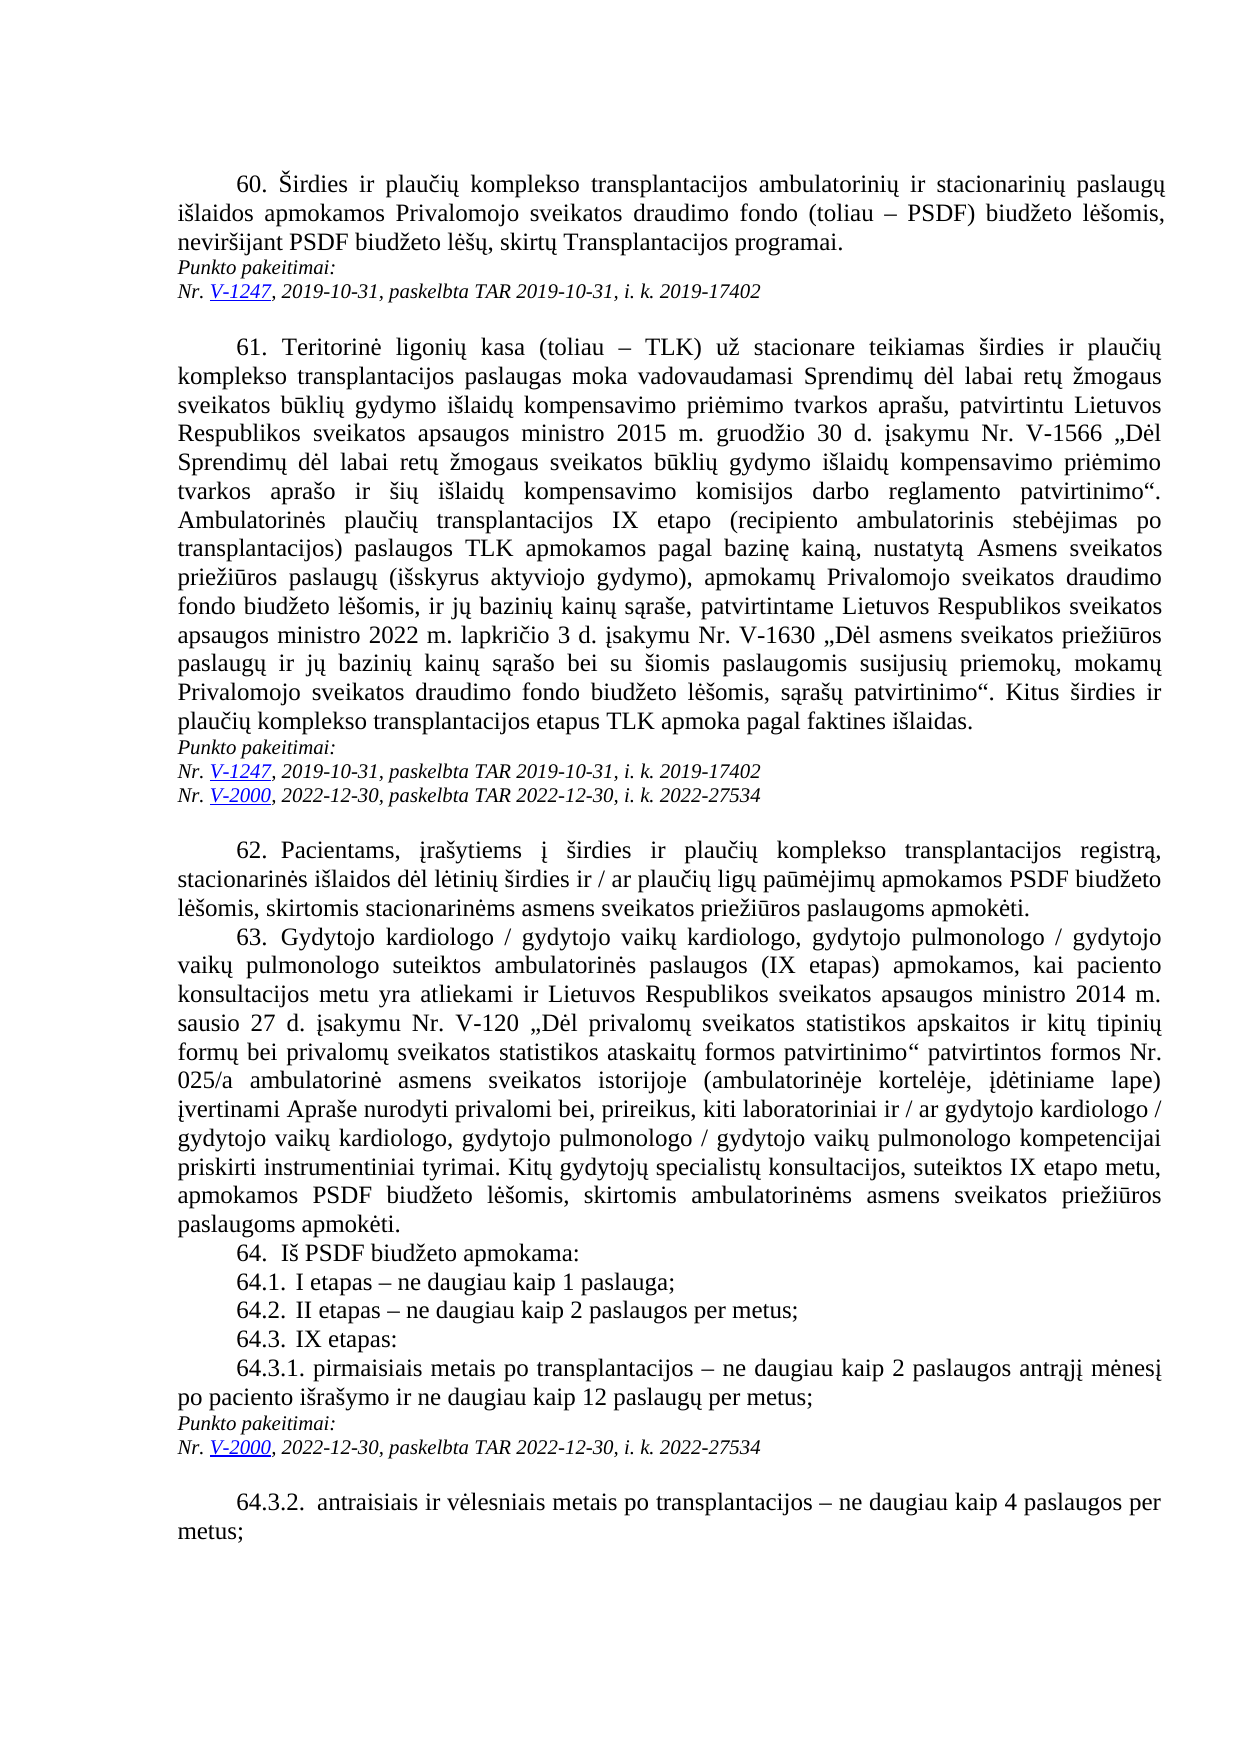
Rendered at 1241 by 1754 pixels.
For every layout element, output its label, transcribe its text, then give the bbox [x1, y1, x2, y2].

text 62. Pacientams, įrašytiems į širdies ir plaučių komplekso transplantacijos registrą, stacionarinės išlaidos dėl lėtinių širdies ir / ar plaučių ligų paūmėjimų apmokamos PSDF biudžeto lėšomis, skirtomis stacionarinėms asmens sveikatos priežiūros paslaugoms apmokėti. [177, 836, 1162, 922]
text Nr. V-1247, 2019-10-31, paskelbta TAR 2019-10-31, i. k. 2019-17402 [177, 759, 1162, 783]
text 64.3.1. pirmaisiais metais po transplantacijos – ne daugiau kaip 2 paslaugos antrąjį mėnesį po paciento išrašymo ir ne daugiau kaip 12 paslaugų per metus; [177, 1353, 1162, 1411]
text Punkto pakeitimai: [177, 735, 1162, 759]
text 64. Iš PSDF biudžeto apmokama: [207, 1238, 1162, 1267]
text Nr. V-2000, 2022-12-30, paskelbta TAR 2022-12-30, i. k. 2022-27534 [177, 1435, 1162, 1459]
text 64.3.2. antraisiais ir vėlesniais metais po transplantacijos – ne daugiau kaip 4 paslaugos per metus; [177, 1487, 1162, 1545]
text 63. Gydytojo kardiologo / gydytojo vaikų kardiologo, gydytojo pulmonologo / gydytojo vaikų pulmonologo suteiktos ambulatorinės paslaugos (IX etapas) apmokamos, kai paciento konsultacijos metu yra atliekami ir Lietuvos Respublikos sveikatos apsaugos ministro 2014 m. sausio 27 d. įsakymu Nr. V-120 „Dėl privalomų sveikatos statistikos apskaitos ir kitų tipinių formų bei privalomų sveikatos statistikos ataskaitų formos patvirtinimo“ patvirtintos formos Nr. 025/a ambulatorinė asmens sveikatos istorijoje (ambulatorinėje kortelėje, įdėtiniame lape) įvertinami Apraše nurodyti privalomi bei, prireikus, kiti laboratoriniai ir / ar gydytojo kardiologo / gydytojo vaikų kardiologo, gydytojo pulmonologo / gydytojo vaikų pulmonologo kompetencijai priskirti instrumentiniai tyrimai. Kitų gydytojų specialistų konsultacijos, suteiktos IX etapo metu, apmokamos PSDF biudžeto lėšomis, skirtomis ambulatorinėms asmens sveikatos priežiūros paslaugoms apmokėti. [177, 922, 1162, 1238]
text Punkto pakeitimai: [177, 255, 1162, 279]
text 64.1. I etapas – ne daugiau kaip 1 paslauga; [236, 1267, 1162, 1296]
text 60. Širdies ir plaučių komplekso transplantacijos ambulatorinių ir stacionarinių paslaugų išlaidos apmokamos Privalomojo sveikatos draudimo fondo (toliau – PSDF) biudžeto lėšomis, neviršijant PSDF biudžeto lėšų, skirtų Transplantacijos programai. [177, 169, 1167, 255]
text 64.3. IX etapas: [236, 1324, 1162, 1353]
text 61. Teritorinė ligonių kasa (toliau – TLK) už stacionare teikiamas širdies ir plaučių komplekso transplantacijos paslaugas moka vadovaudamasi Sprendimų dėl labai retų žmogaus sveikatos būklių gydymo išlaidų kompensavimo priėmimo tvarkos aprašu, patvirtintu Lietuvos Respublikos sveikatos apsaugos ministro 2015 m. gruodžio 30 d. įsakymu Nr. V-1566 „Dėl Sprendimų dėl labai retų žmogaus sveikatos būklių gydymo išlaidų kompensavimo priėmimo tvarkos aprašo ir šių išlaidų kompensavimo komisijos darbo reglamento patvirtinimo“. Ambulatorinės plaučių transplantacijos IX etapo (recipiento ambulatorinis stebėjimas po transplantacijos) paslaugos TLK apmokamos pagal bazinę kainą, nustatytą Asmens sveikatos priežiūros paslaugų (išskyrus aktyviojo gydymo), apmokamų Privalomojo sveikatos draudimo fondo biudžeto lėšomis, ir jų bazinių kainų sąraše, patvirtintame Lietuvos Respublikos sveikatos apsaugos ministro 2022 m. lapkričio 3 d. įsakymu Nr. V-1630 „Dėl asmens sveikatos priežiūros paslaugų ir jų bazinių kainų sąrašo bei su šiomis paslaugomis susijusių priemokų, mokamų Privalomojo sveikatos draudimo fondo biudžeto lėšomis, sąrašų patvirtinimo“. Kitus širdies ir plaučių komplekso transplantacijos etapus TLK apmoka pagal faktines išlaidas. [177, 332, 1162, 735]
text Punkto pakeitimai: [177, 1411, 1162, 1435]
text Nr. V-1247, 2019-10-31, paskelbta TAR 2019-10-31, i. k. 2019-17402 [177, 279, 1162, 303]
text Nr. V-2000, 2022-12-30, paskelbta TAR 2022-12-30, i. k. 2022-27534 [177, 783, 1162, 807]
text 64.2. II etapas – ne daugiau kaip 2 paslaugos per metus; [236, 1296, 1162, 1324]
